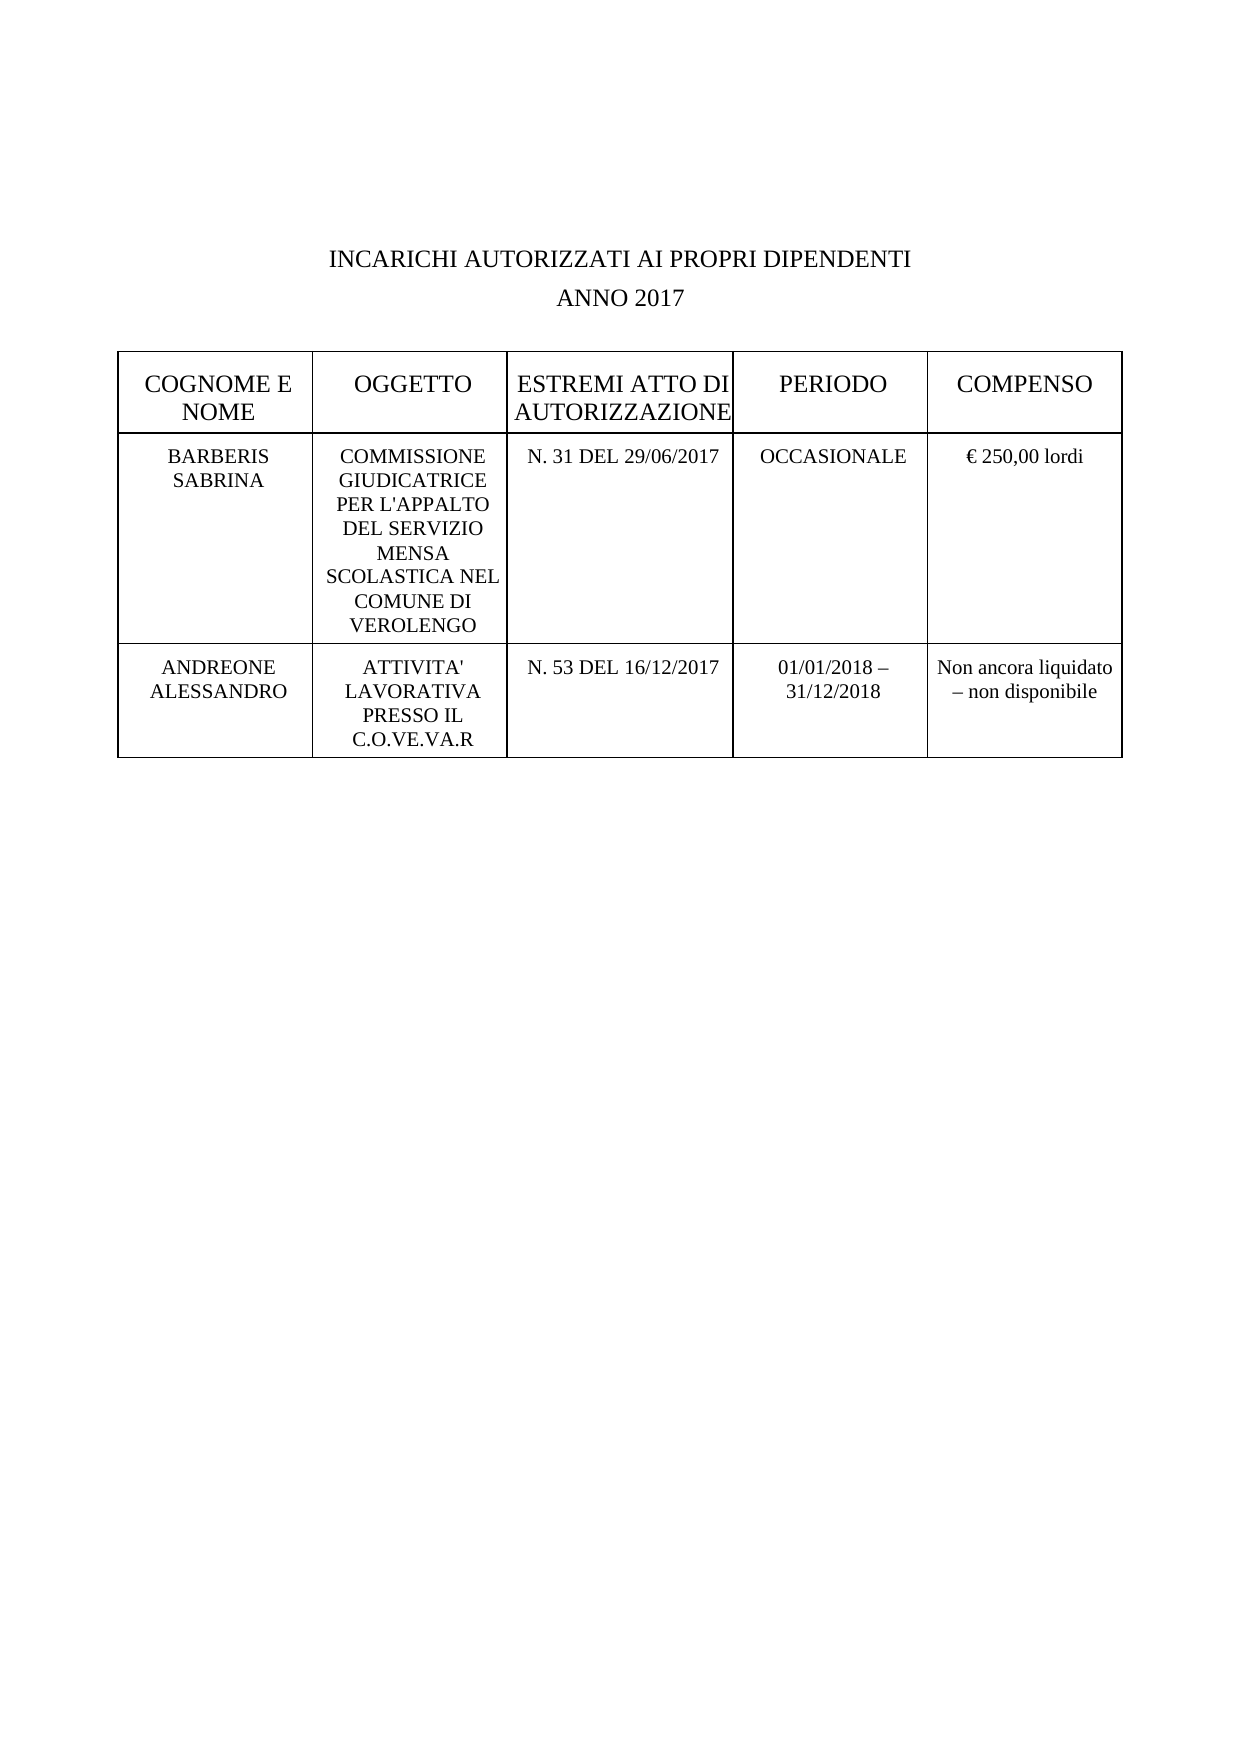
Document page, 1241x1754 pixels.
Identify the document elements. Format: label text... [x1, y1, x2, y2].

table_cell N. 31 DEL 29/06/2017 [508, 434, 732, 643]
table_header COMPENSO [928, 352, 1121, 432]
table_header ESTREMI ATTO DI AUTORIZZAZIONE [508, 352, 732, 432]
table_cell € 250,00 lordi [928, 434, 1121, 643]
table_cell N. 53 DEL 16/12/2017 [508, 644, 732, 757]
text ANNO 2017 [118, 283, 1122, 312]
table_header PERIODO [734, 352, 927, 432]
table_cell ANDREONE ALESSANDRO [119, 644, 312, 757]
text INCARICHI AUTORIZZATI AI PROPRI DIPENDENTI [118, 244, 1122, 272]
table_header OGGETTO [313, 352, 506, 432]
table_cell OCCASIONALE [734, 434, 927, 643]
table_header COGNOME E NOME [119, 352, 312, 432]
table_cell BARBERIS SABRINA [119, 434, 312, 643]
table_cell ATTIVITA' LAVORATIVA PRESSO IL C.O.VE.VA.R [313, 644, 506, 757]
table_cell Non ancora liquidato – non disponibile [928, 644, 1121, 757]
table_cell COMMISSIONE GIUDICATRICE PER L'APPALTO DEL SERVIZIO MENSA SCOLASTICA NEL COMUNE DI VEROLENGO [313, 434, 506, 643]
table_cell 01/01/2018 – 31/12/2018 [734, 644, 927, 757]
